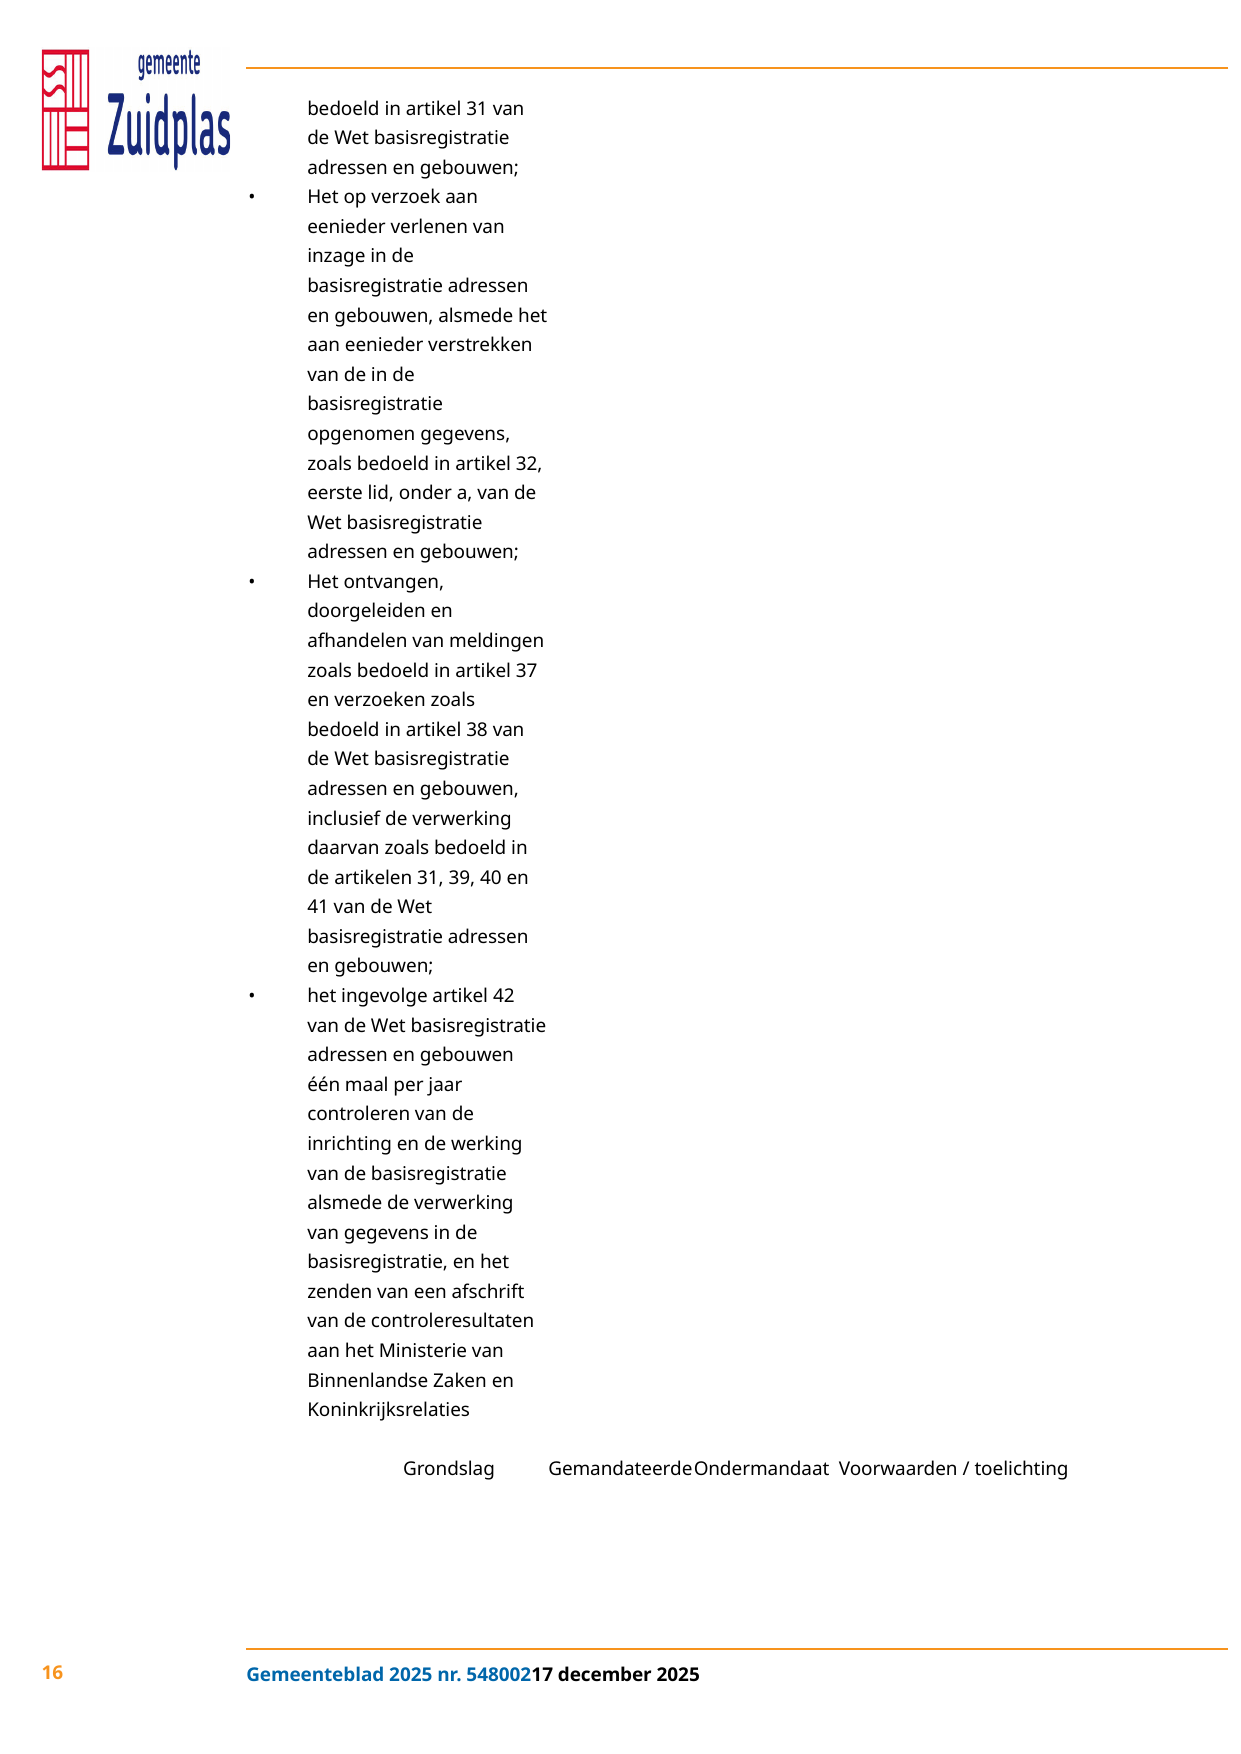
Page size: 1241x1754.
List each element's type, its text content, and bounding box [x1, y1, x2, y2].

table_header Grondslag [403, 1455, 548, 1481]
table_header Gemandateerde [548, 1455, 693, 1481]
table_cell bedoeld in artikel 31 van de Wet basisregistratie adressen en gebouwen; Het op verzoek aan eenieder verlenen van inzage in de basisregistratie adressen en gebouwen, alsmede het aan eenieder verstrekken van de in de basisregistratie opgenomen gegevens, zoals bedoeld in artikel 32, eerste lid, onder a, van de Wet basisregistratie adressen en gebouwen; Het ontvangen, doorgeleiden en afhandelen van meldingen zoals bedoeld in artikel 37 en verzoeken zoals bedoeld in artikel 38 van de Wet basisregistratie adressen en gebouwen, inclusief de verwerking daarvan zoals bedoeld in de artikelen 31, 39, 40 en 41 van de Wet basisregistratie adressen en gebouwen; het ingevolge artikel 42 van de Wet basisregistratie adressen en gebouwen één maal per jaar controleren van de inrichting en de werking van de basisregistratie alsmede de verwerking van gegevens in de basisregistratie, en het zenden van een afschrift van de controleresultaten aan het Ministerie van Binnenlandse Zaken en Koninkrijksrelaties [248, 95, 547, 1452]
table_cell [547, 95, 688, 1452]
table_header [248, 1455, 403, 1481]
table_header Ondermandaat [694, 1455, 839, 1481]
table_cell [828, 95, 968, 1452]
picture [41, 47, 231, 172]
table_header Voorwaarden / toelichting [839, 1455, 1152, 1481]
table_cell [969, 95, 1152, 1452]
table_cell [688, 95, 828, 1452]
